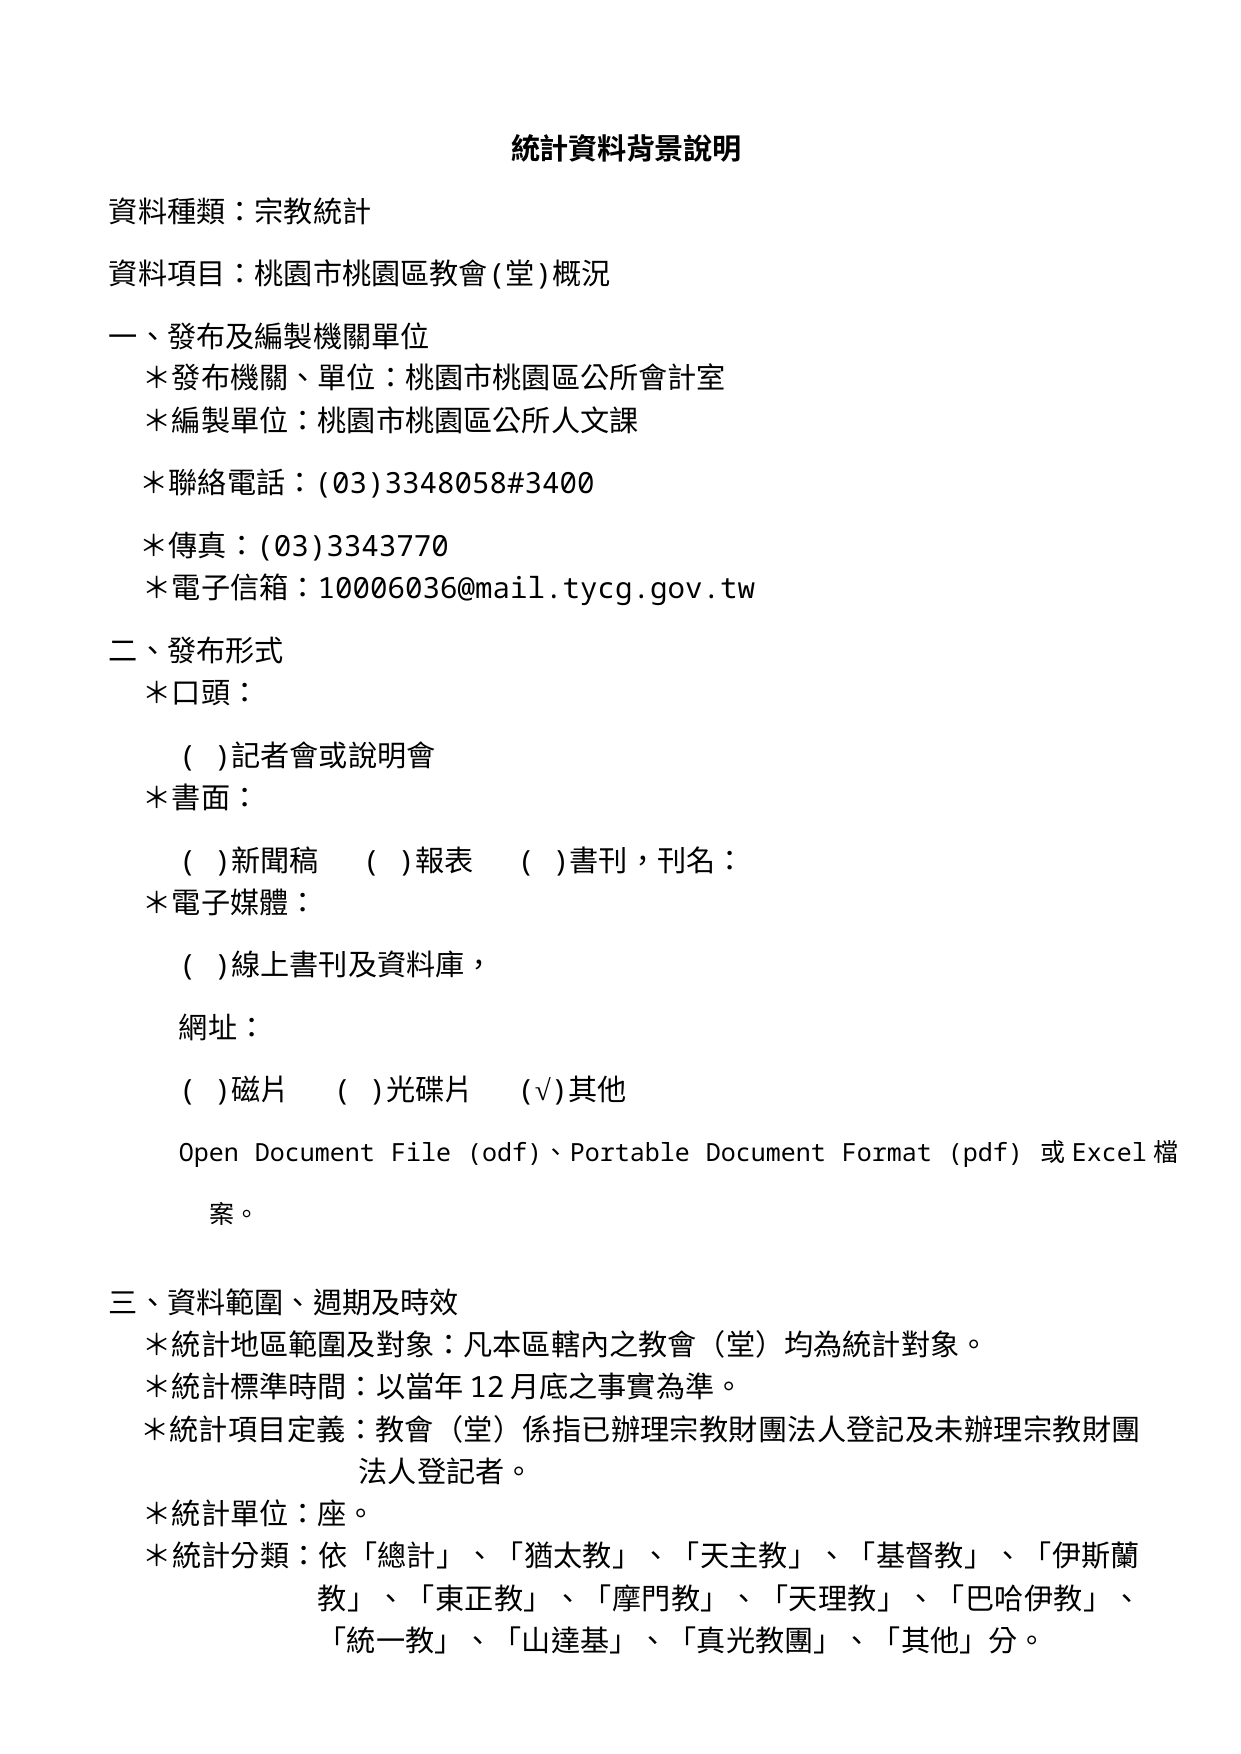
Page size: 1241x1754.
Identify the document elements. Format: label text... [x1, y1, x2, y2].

table_header 統計資料背景說明 資料種類：宗教統計 資料項目：桃園市桃園區教會(堂)概況 一、發布及編製機關單位 ＊發布機關、單位：桃園市桃園區公所會計室 ＊編製單位：桃園市桃園區公所人文課 ＊聯絡電話：(03)3348058#3400 ＊傳真：(03)3343770 ＊電子信箱：10006036@mail.tycg.gov.tw 二、發布形式 ＊口頭： ( )記者會或說明會 ＊書面： ( )新聞稿 ( )報表 ( )書刊，刊名： ＊電子媒體： ( )線上書刊及資料庫， 網址： ( )磁片 ( )光碟片 (√)其他 Open Document File (odf)、Portable Document Format (pdf) 或Excel檔案。 三、資料範圍、週期及時效 ＊統計地區範圍及對象：凡本區轄內之教會（堂）均為統計對象。 ＊統計標準時間：以當年12月底之事實為準。 ＊統計項目定義：教會（堂）係指已辦理宗教財團法人登記及未辦理宗教財團法人登記者。 ＊統計單位：座。 ＊統計分類：依「總計」、「猶太教」、「天主教」、「基督教」、「伊斯蘭教」、「東正教」、「摩門教」、「天理教」、「巴哈伊教」、「統一教」、「山達基」、「真光教團」、「其他」分。 ＊發布週期(指資料編製或產生之頻率，如月、季、年等)：年。 ＊時效(指統計標準時間至資料發布時間之間隔時間)：1個月。 ＊資料變革：無。 四、公開資料發布訊息 ＊預告發布日期(含預告方式及週期)：次年1月底(原訂預告發布日期如遇例假日或國定假日則延至下一個工作日發布)。 ＊同步發送單位(說明資料發布時同步發送之單位或可同步查得該資料之網址)：桃園市政府民政局。 五、資料品質 ＊統計指標編製方法與資料來源說明：依據本公所資料彙編。 ＊統計資料交叉查核及確保資料合理性之機制(說明各項資料之相互關係及不同資料來源之相關統計差異性)：紙本紀錄與電子檔案交叉查核。 六、須注意及預定改變之事項(說明預定修正之資料、定義、統計方法等及其修正原因)：無。 七、其他事項：無。 [98, 105, 1155, 1660]
